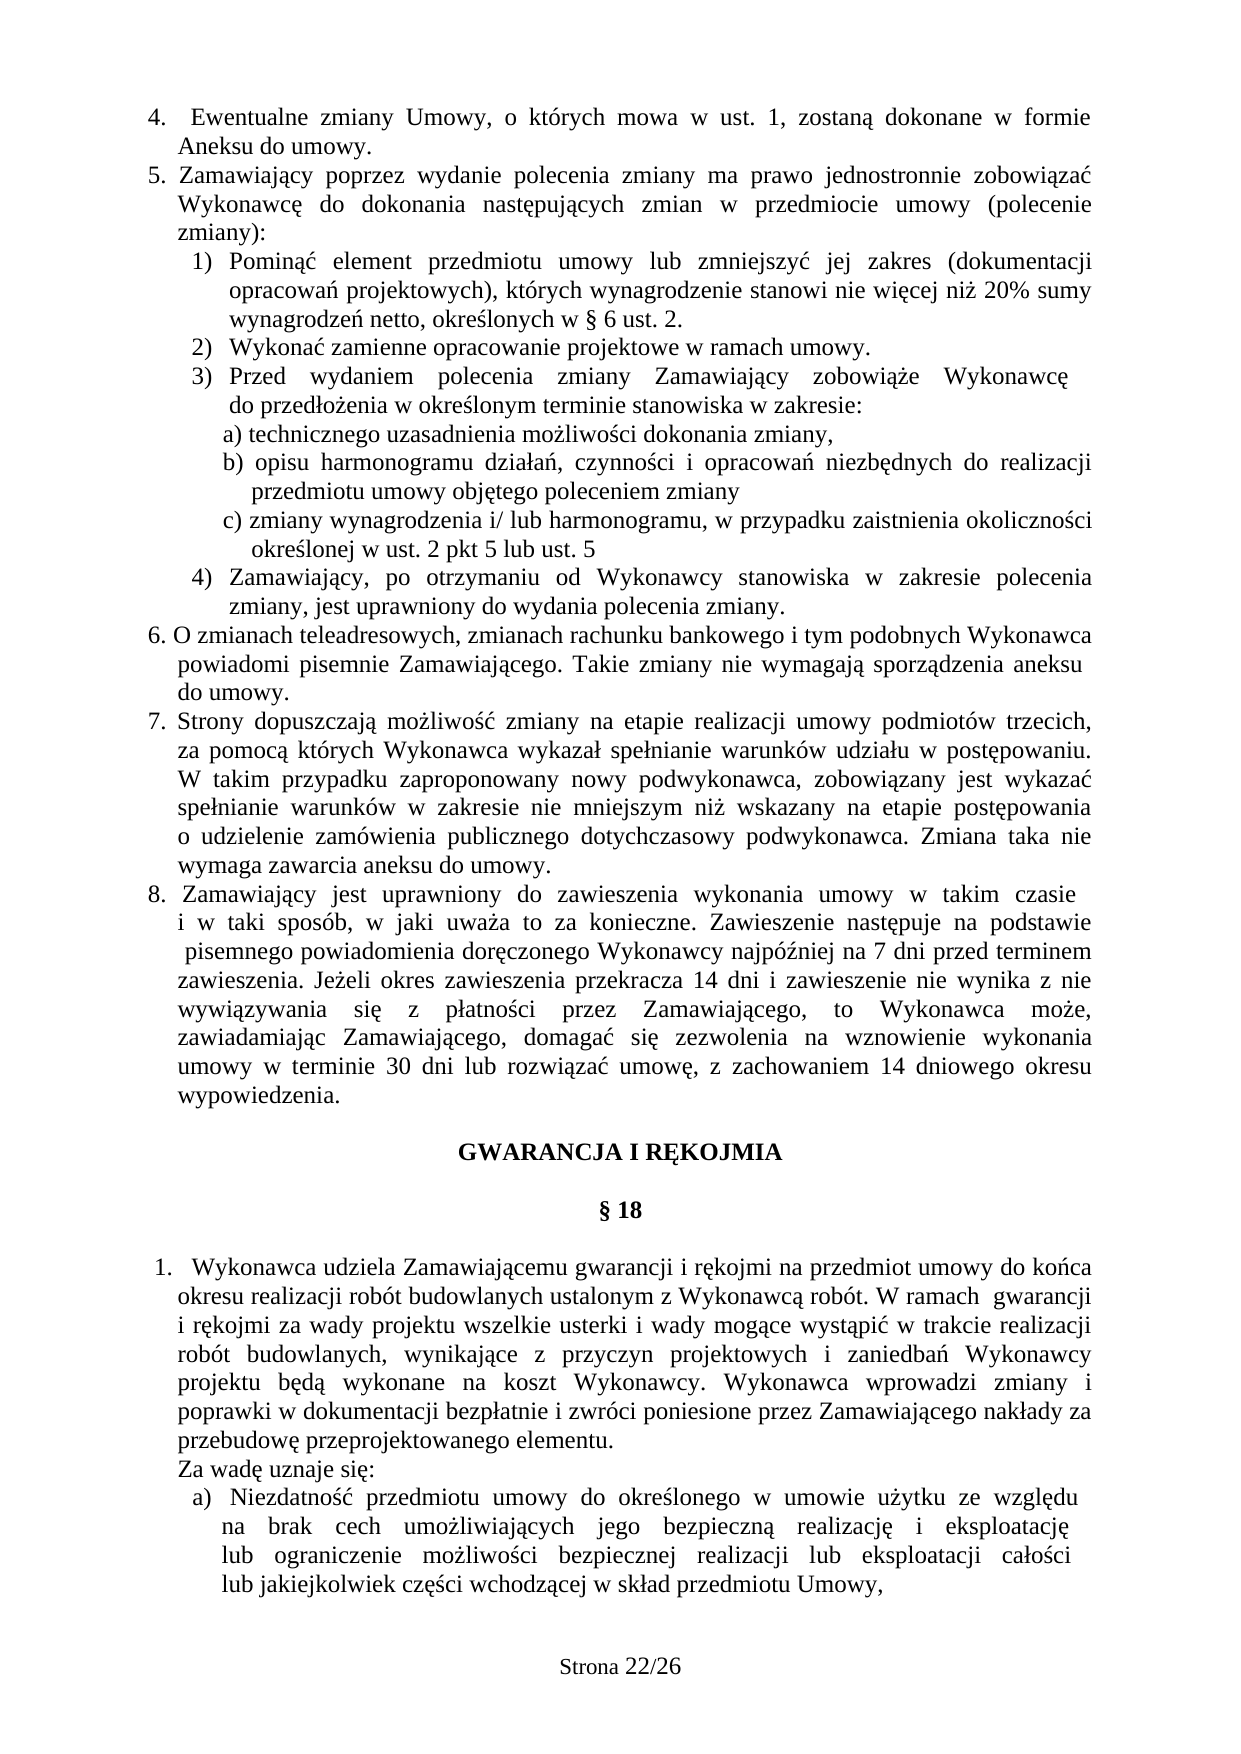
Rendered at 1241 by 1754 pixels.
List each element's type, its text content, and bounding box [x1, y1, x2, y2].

text Za wadę uznaje się: [177, 1454, 1093, 1482]
text 7. Strony dopuszczają możliwość zmiany na etapie realizacji umowy podmiotów trzecich, za pomocą których Wykonawca wykazał spełnianie warunków udziału w postępowaniu. W takim przypadku zaproponowany nowy podwykonawca, zobowiązany jest wykazać spełnianie warunków w zakresie nie mniejszym niż wskazany na etapie postępowania o udzielenie zamówienia publicznego dotychczasowy podwykonawca. Zmiana taka nie wymaga zawarcia aneksu do umowy. [148, 706, 1093, 879]
subtitle GWARANCJA I RĘKOJMIA [148, 1137, 1093, 1166]
text a) technicznego uzasadnienia możliwości dokonania zmiany, [223, 419, 1093, 447]
list Wykonawca udziela Zamawiającemu gwarancji i rękojmi na przedmiot umowy do końca okresu realizacji robót budowlanych ustalonym z Wykonawcą robót. W ramach gwarancji i rękojmi za wady projektu wszelkie usterki i wady mogące wystąpić w trakcie realizacji robót budowlanych, wynikające z przyczyn projektowych i zaniedbań Wykonawcy projektu będą wykonane na koszt Wykonawcy. Wykonawca wprowadzi zmiany i poprawki w dokumentacji bezpłatnie i zwróci poniesione przez Zamawiającego nakłady za przebudowę przeprojektowanego elementu. [154, 1252, 1093, 1454]
list Niezdatność przedmiotu umowy do określonego w umowie użytku ze względu na brak cech umożliwiających jego bezpieczną realizację i eksploatację lub ograniczenie możliwości bezpiecznej realizacji lub eksploatacji całości lub jakiejkolwiek części wchodzącej w skład przedmiotu Umowy, [192, 1482, 1093, 1597]
list Wykonać zamienne opracowanie projektowe w ramach umowy. [191, 332, 1093, 361]
text c) zmiany wynagrodzenia i/ lub harmonogramu, w przypadku zaistnienia okoliczności określonej w ust. 2 pkt 5 lub ust. 5 [223, 505, 1093, 562]
list Przed wydaniem polecenia zmiany Zamawiający zobowiąże Wykonawcę do przedłożenia w określonym terminie stanowiska w zakresie: [191, 361, 1093, 419]
text b) opisu harmonogramu działań, czynności i opracowań niezbędnych do realizacji przedmiotu umowy objętego poleceniem zmiany [223, 447, 1093, 505]
text 4. Ewentualne zmiany Umowy, o których mowa w ust. 1, zostaną dokonane w formie Aneksu do umowy. [148, 102, 1093, 160]
text 5. Zamawiający poprzez wydanie polecenia zmiany ma prawo jednostronnie zobowiązać Wykonawcę do dokonania następujących zmian w przedmiocie umowy (polecenie zmiany): [148, 160, 1093, 246]
list Pominąć element przedmiotu umowy lub zmniejszyć jej zakres (dokumentacji opracowań projektowych), których wynagrodzenie stanowi nie więcej niż 20% sumy wynagrodzeń netto, określonych w § 6 ust. 2. [191, 246, 1093, 332]
text 6. O zmianach teleadresowych, zmianach rachunku bankowego i tym podobnych Wykonawca powiadomi pisemnie Zamawiającego. Takie zmiany nie wymagają sporządzenia aneksu do umowy. [148, 620, 1093, 706]
list Zamawiający, po otrzymaniu od Wykonawcy stanowiska w zakresie polecenia zmiany, jest uprawniony do wydania polecenia zmiany. [191, 562, 1093, 620]
text § 18 [148, 1195, 1093, 1224]
text 8. Zamawiający jest uprawniony do zawieszenia wykonania umowy w takim czasie i w taki sposób, w jaki uważa to za konieczne. Zawieszenie następuje na podstawie pisemnego powiadomienia doręczonego Wykonawcy najpóźniej na 7 dni przed terminem zawieszenia. Jeżeli okres zawieszenia przekracza 14 dni i zawieszenie nie wynika z nie wywiązywania się z płatności przez Zamawiającego, to Wykonawca może, zawiadamiając Zamawiającego, domagać się zezwolenia na wznowienie wykonania umowy w terminie 30 dni lub rozwiązać umowę, z zachowaniem 14 dniowego okresu wypowiedzenia. [148, 879, 1093, 1109]
